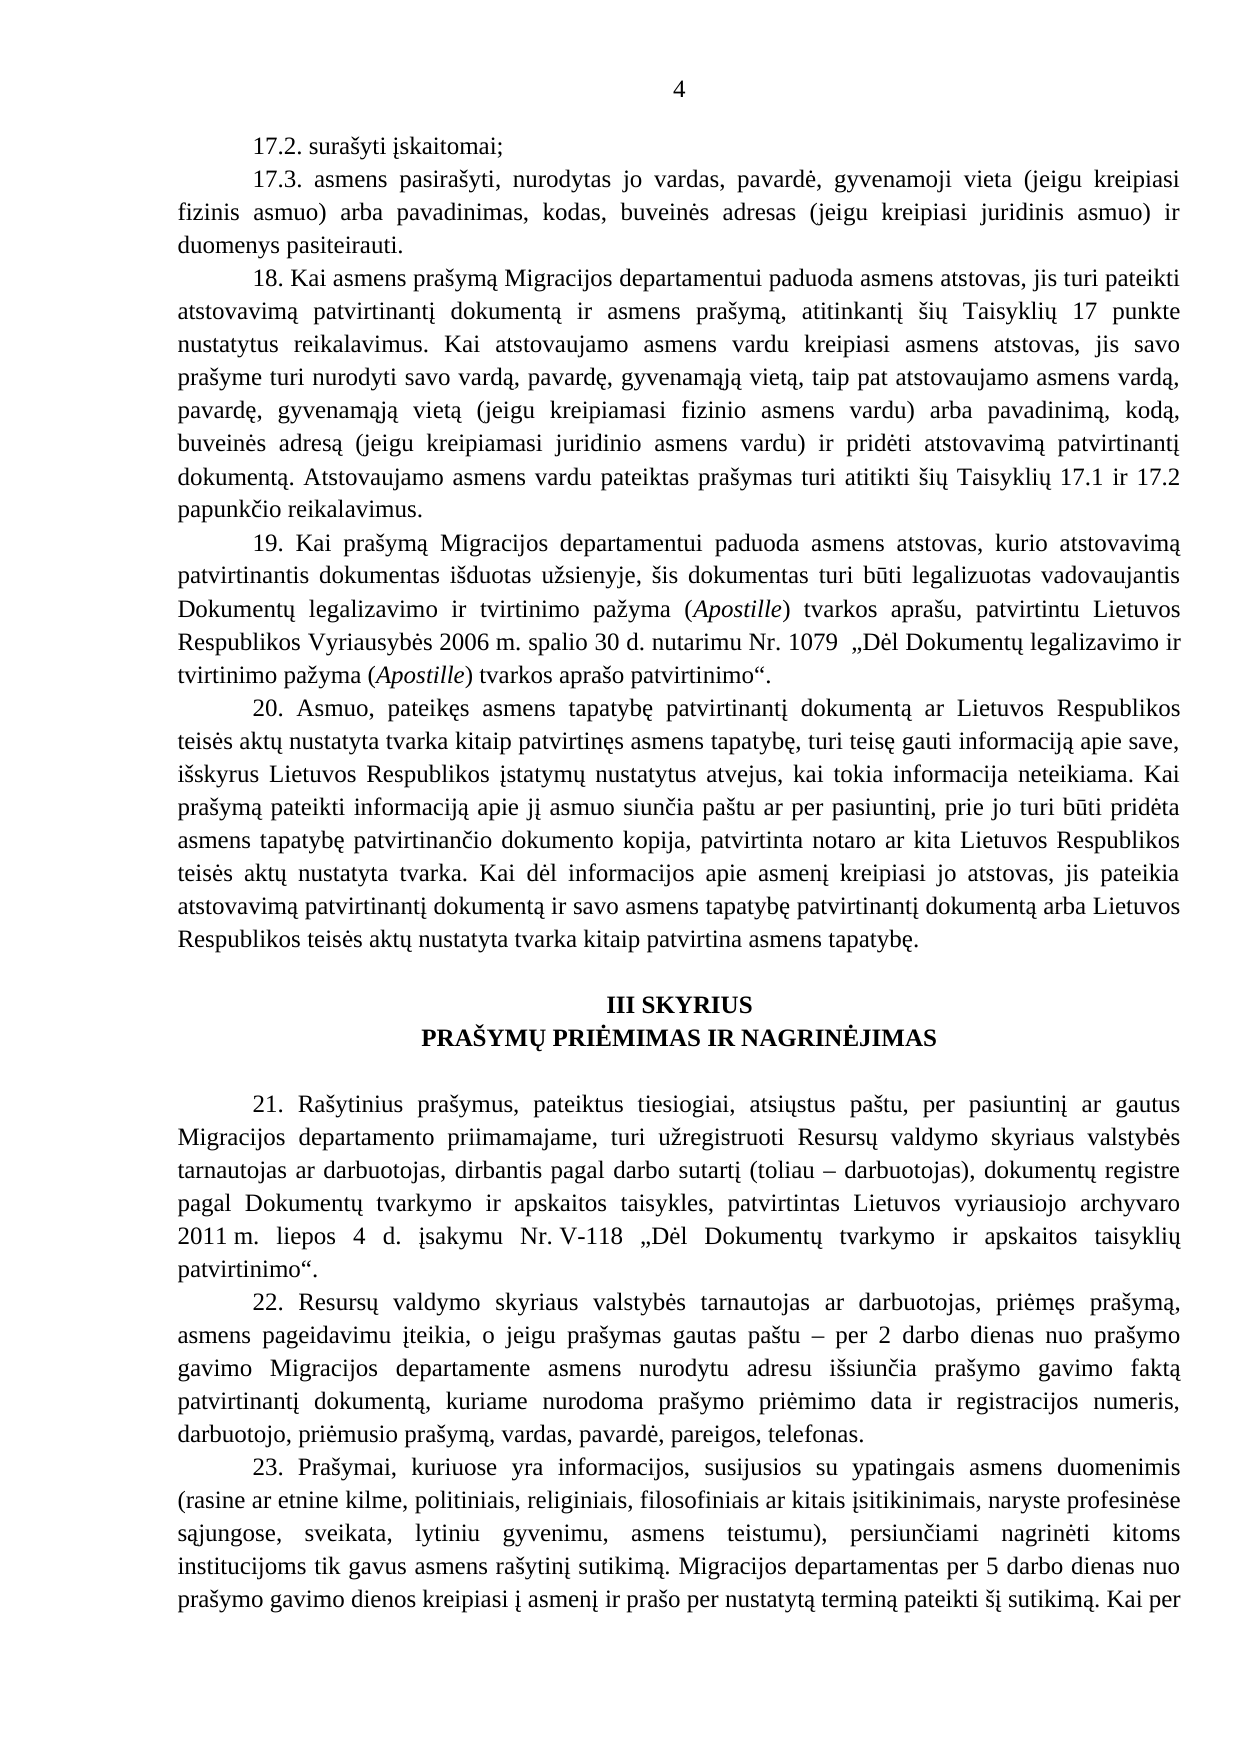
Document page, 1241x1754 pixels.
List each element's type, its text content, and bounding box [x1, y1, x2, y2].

text 22. Resursų valdymo skyriaus valstybės tarnautojas ar darbuotojas, priėmęs prašymą, asmens pageidavimu įteikia, o jeigu prašymas gautas paštu – per 2 darbo dienas nuo prašymo gavimo Migracijos departamente asmens nurodytu adresu išsiunčia prašymo gavimo faktą patvirtinantį dokumentą, kuriame nurodoma prašymo priėmimo data ir registracijos numeris, darbuotojo, priėmusio prašymą, vardas, pavardė, pareigos, telefonas. [177, 1287, 1181, 1448]
text 17.2. surašyti įskaitomai; [177, 131, 1181, 160]
text PRAŠYMŲ PRIĖMIMAS IR NAGRINĖJIMAS [177, 1023, 1181, 1052]
text III SKYRIUS [177, 990, 1181, 1019]
text 18. Kai asmens prašymą Migracijos departamentui paduoda asmens atstovas, jis turi pateikti atstovavimą patvirtinantį dokumentą ir asmens prašymą, atitinkantį šių Taisyklių 17 punkte nustatytus reikalavimus. Kai atstovaujamo asmens vardu kreipiasi asmens atstovas, jis savo prašyme turi nurodyti savo vardą, pavardę, gyvenamąją vietą, taip pat atstovaujamo asmens vardą, pavardę, gyvenamąją vietą (jeigu kreipiamasi fizinio asmens vardu) arba pavadinimą, kodą, buveinės adresą (jeigu kreipiamasi juridinio asmens vardu) ir pridėti atstovavimą patvirtinantį dokumentą. Atstovaujamo asmens vardu pateiktas prašymas turi atitikti šių Taisyklių 17.1 ir 17.2 papunkčio reikalavimus. [177, 263, 1181, 523]
text 19. Kai prašymą Migracijos departamentui paduoda asmens atstovas, kurio atstovavimą patvirtinantis dokumentas išduotas užsienyje, šis dokumentas turi būti legalizuotas vadovaujantis Dokumentų legalizavimo ir tvirtinimo pažyma (Apostille) tvarkos aprašu, patvirtintu Lietuvos Respublikos Vyriausybės 2006 m. spalio 30 d. nutarimu Nr. 1079 „Dėl Dokumentų legalizavimo ir tvirtinimo pažyma (Apostille) tvarkos aprašo patvirtinimo“. [177, 528, 1181, 688]
text 17.3. asmens pasirašyti, nurodytas jo vardas, pavardė, gyvenamoji vieta (jeigu kreipiasi fizinis asmuo) arba pavadinimas, kodas, buveinės adresas (jeigu kreipiasi juridinis asmuo) ir duomenys pasiteirauti. [177, 164, 1181, 259]
text 21. Rašytinius prašymus, pateiktus tiesiogiai, atsiųstus paštu, per pasiuntinį ar gautus Migracijos departamento priimamajame, turi užregistruoti Resursų valdymo skyriaus valstybės tarnautojas ar darbuotojas, dirbantis pagal darbo sutartį (toliau – darbuotojas), dokumentų registre pagal Dokumentų tvarkymo ir apskaitos taisykles, patvirtintas Lietuvos vyriausiojo archyvaro 2011 m. liepos 4 d. įsakymu Nr. V-118 „Dėl Dokumentų tvarkymo ir apskaitos taisyklių patvirtinimo“. [177, 1089, 1181, 1283]
text 23. Prašymai, kuriuose yra informacijos, susijusios su ypatingais asmens duomenimis (rasine ar etnine kilme, politiniais, religiniais, filosofiniais ar kitais įsitikinimais, naryste profesinėse sąjungose, sveikata, lytiniu gyvenimu, asmens teistumu), persiunčiami nagrinėti kitoms institucijoms tik gavus asmens rašytinį sutikimą. Migracijos departamentas per 5 darbo dienas nuo prašymo gavimo dienos kreipiasi į asmenį ir prašo per nustatytą terminą pateikti šį sutikimą. Kai per [177, 1452, 1181, 1613]
text 20. Asmuo, pateikęs asmens tapatybę patvirtinantį dokumentą ar Lietuvos Respublikos teisės aktų nustatyta tvarka kitaip patvirtinęs asmens tapatybę, turi teisę gauti informaciją apie save, išskyrus Lietuvos Respublikos įstatymų nustatytus atvejus, kai tokia informacija neteikiama. Kai prašymą pateikti informaciją apie jį asmuo siunčia paštu ar per pasiuntinį, prie jo turi būti pridėta asmens tapatybę patvirtinančio dokumento kopija, patvirtinta notaro ar kita Lietuvos Respublikos teisės aktų nustatyta tvarka. Kai dėl informacijos apie asmenį kreipiasi jo atstovas, jis pateikia atstovavimą patvirtinantį dokumentą ir savo asmens tapatybę patvirtinantį dokumentą arba Lietuvos Respublikos teisės aktų nustatyta tvarka kitaip patvirtina asmens tapatybę. [177, 693, 1181, 953]
